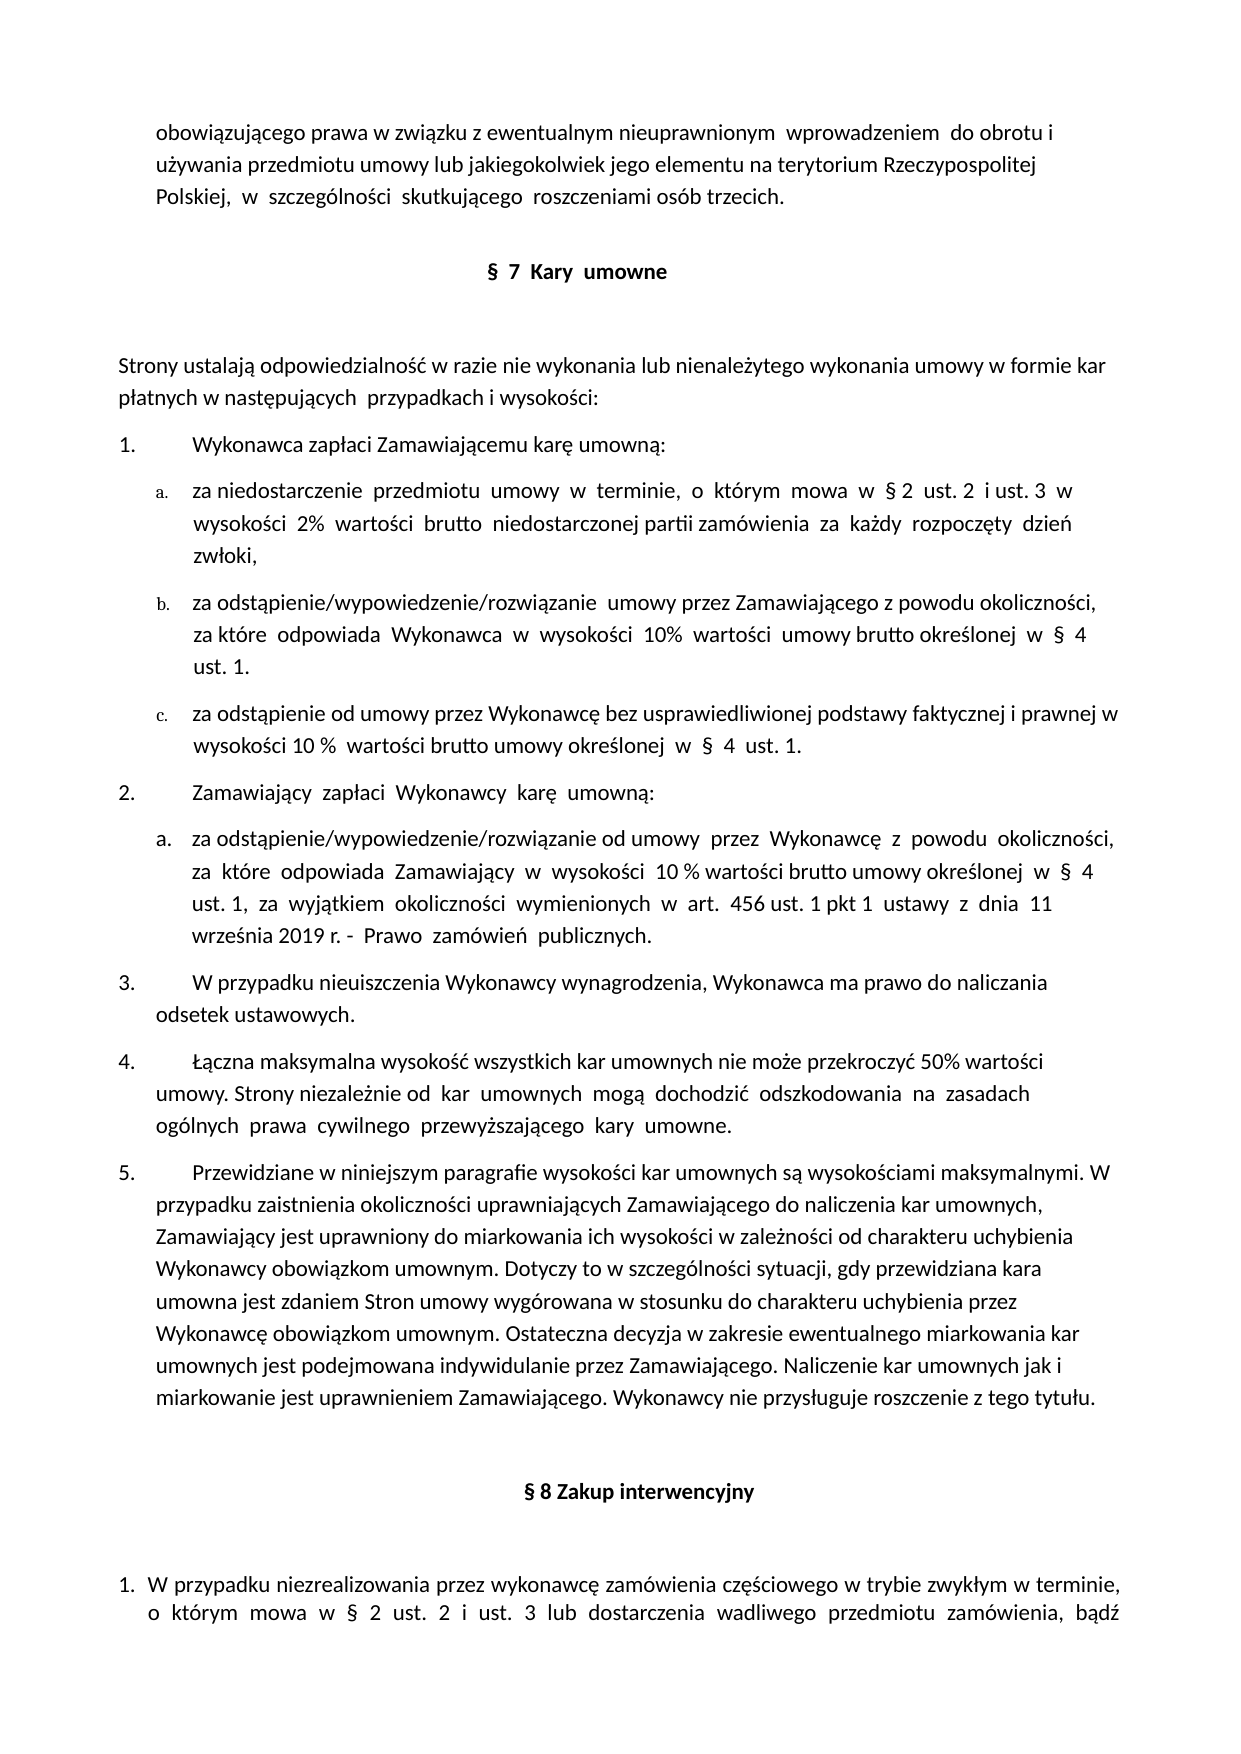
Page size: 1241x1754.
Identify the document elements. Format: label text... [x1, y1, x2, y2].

list obowiązującego prawa w związku z ewentualnym nieuprawnionym wprowadzeniem do obrotu i używania przedmiotu umowy lub jakiegokolwiek jego elementu na terytorium Rzeczypospolitej Polskiej, w szczególności skutkującego roszczeniami osób trzecich. [118, 118, 1122, 211]
list Wykonawca zapłaci Zamawiającemu karę umowną: [118, 430, 1122, 458]
list 1. W przypadku niezrealizowania przez wykonawcę zamówienia częściowego w trybie zwykłym w terminie, o którym mowa w § 2 ust. 2 i ust. 3 lub dostarczenia wadliwego przedmiotu zamówienia, bądź [118, 1570, 1122, 1626]
list Przewidziane w niniejszym paragrafie wysokości kar umownych są wysokościami maksymalnymi. W przypadku zaistnienia okoliczności uprawniających Zamawiającego do naliczenia kar umownych, Zamawiający jest uprawniony do miarkowania ich wysokości w zależności od charakteru uchybienia Wykonawcy obowiązkom umownym. Dotyczy to w szczególności sytuacji, gdy przewidziana kara umowna jest zdaniem Stron umowy wygórowana w stosunku do charakteru uchybienia przez Wykonawcę obowiązkom umownym. Ostateczna decyzja w zakresie ewentualnego miarkowania kar umownych jest podejmowana indywidulanie przez Zamawiającego. Naliczenie kar umownych jak i miarkowanie jest uprawnieniem Zamawiającego. Wykonawcy nie przysługuje roszczenie z tego tytułu. [118, 1158, 1122, 1411]
list za niedostarczenie przedmiotu umowy w terminie, o którym mowa w § 2 ust. 2 i ust. 3 w wysokości 2% wartości brutto niedostarczonej partii zamówienia za każdy rozpoczęty dzień zwłoki, [156, 477, 1122, 569]
list Łączna maksymalna wysokość wszystkich kar umownych nie może przekroczyć 50% wartości umowy. Strony niezależnie od kar umownych mogą dochodzić odszkodowania na zasadach ogólnych prawa cywilnego przewyższającego kary umowne. [118, 1047, 1122, 1139]
text § 8 Zakup interwencyjny [156, 1477, 1122, 1505]
text § 7 Kary umowne [413, 257, 1122, 285]
text a. za odstąpienie/wypowiedzenie/rozwiązanie od umowy przez Wykonawcę z powodu okoliczności, za które odpowiada Zamawiający w wysokości 10 % wartości brutto umowy określonej w § 4 ust. 1, za wyjątkiem okoliczności wymienionych w art. 456 ust. 1 pkt 1 ustawy z dnia 11 września 2019 r. - Prawo zamówień publicznych. [156, 824, 1122, 949]
list za odstąpienie/wypowiedzenie/rozwiązanie umowy przez Zamawiającego z powodu okoliczności, za które odpowiada Wykonawca w wysokości 10% wartości umowy brutto określonej w § 4 ust. 1. [156, 588, 1122, 680]
list W przypadku nieuiszczenia Wykonawcy wynagrodzenia, Wykonawca ma prawo do naliczania odsetek ustawowych. [118, 968, 1122, 1028]
list Zamawiający zapłaci Wykonawcy karę umowną: [118, 778, 1122, 806]
list za odstąpienie od umowy przez Wykonawcę bez usprawiedliwionej podstawy faktycznej i prawnej w wysokości 10 % wartości brutto umowy określonej w § 4 ust. 1. [156, 699, 1122, 759]
text Strony ustalają odpowiedzialność w razie nie wykonania lub nienależytego wykonania umowy w formie kar płatnych w następujących przypadkach i wysokości: [118, 351, 1122, 411]
